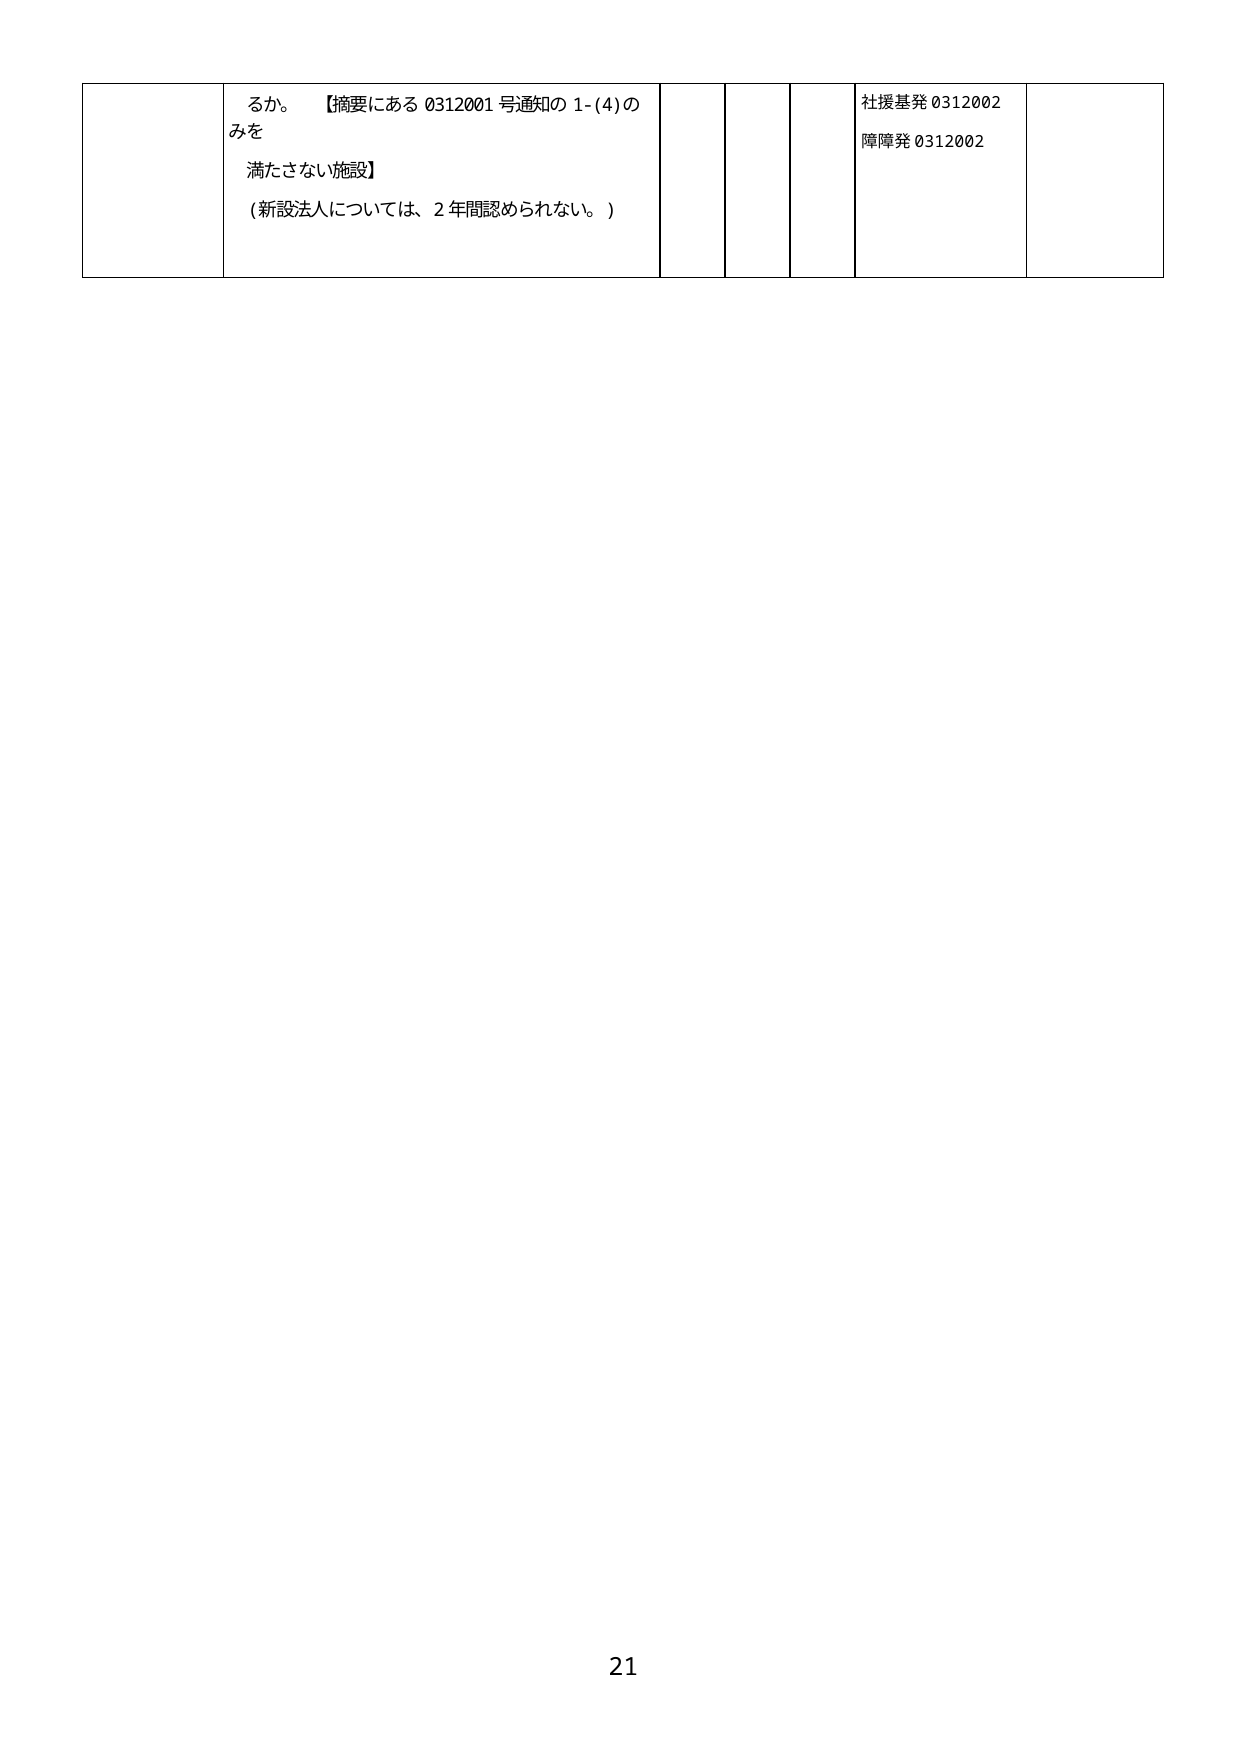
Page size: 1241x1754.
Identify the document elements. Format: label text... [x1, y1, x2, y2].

table_cell るか。 【摘要にある0312001号通知の1-(4)のみを 満たさない施設】 (新設法人については、2年間認められない。) [224, 84, 659, 277]
table_cell [791, 84, 854, 277]
table_cell [83, 84, 223, 277]
table_cell [661, 84, 724, 277]
table_cell [1027, 84, 1163, 277]
table_cell 社援基発0312002 障障発0312002 [856, 84, 1026, 277]
table_cell [726, 84, 789, 277]
